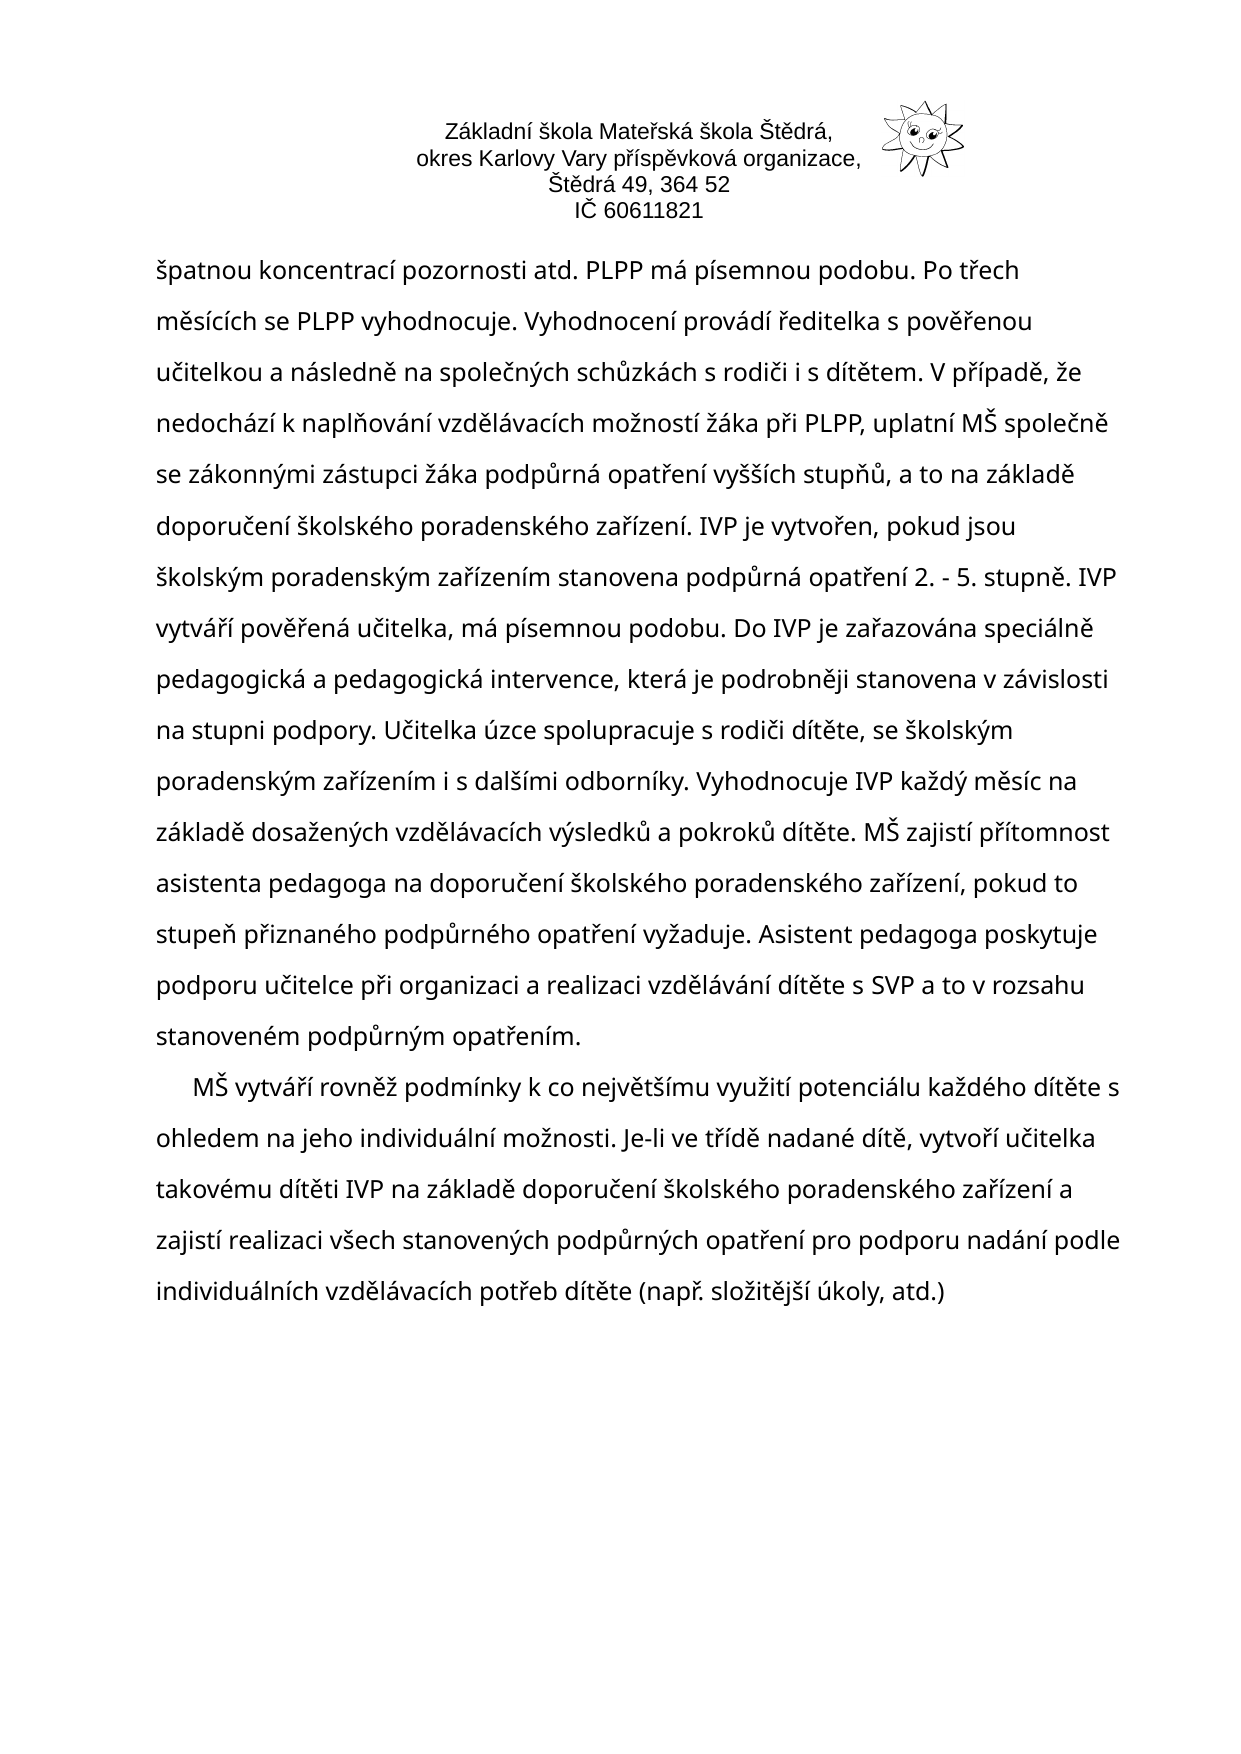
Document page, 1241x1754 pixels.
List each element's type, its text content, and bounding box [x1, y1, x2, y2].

list špatnou koncentrací pozornosti atd. PLPP má písemnou podobu. Po třech měsících se PLPP vyhodnocuje. Vyhodnocení provádí ředitelka s pověřenou učitelkou a následně na společných schůzkách s rodiči i s dítětem. V případě, že nedochází k naplňování vzdělávacích možností žáka při PLPP, uplatní MŠ společně se zákonnými zástupci žáka podpůrná opatření vyšších stupňů, a to na základě doporučení školského poradenského zařízení. IVP je vytvořen, pokud jsou školským poradenským zařízením stanovena podpůrná opatření 2. - 5. stupně. IVP vytváří pověřená učitelka, má písemnou podobu. Do IVP je zařazována speciálně pedagogická a pedagogická intervence, která je podrobněji stanovena v závislosti na stupni podpory. Učitelka úzce spolupracuje s rodiči dítěte, se školským poradenským zařízením i s dalšími odborníky. Vyhodnocuje IVP každý měsíc na základě dosažených vzdělávacích výsledků a pokroků dítěte. MŠ zajistí přítomnost asistenta pedagoga na doporučení školského poradenského zařízení, pokud to stupeň přiznaného podpůrného opatření vyžaduje. Asistent pedagoga poskytuje podporu učitelce při organizaci a realizaci vzdělávání dítěte s SVP a to v rozsahu stanoveném podpůrným opatřením. [118, 253, 1122, 1053]
list MŠ vytváří rovněž podmínky k co největšímu využití potenciálu každého dítěte s ohledem na jeho individuální možnosti. Je-li ve třídě nadané dítě, vytvoří učitelka takovému dítěti IVP na základě doporučení školského poradenského zařízení a zajistí realizaci všech stanovených podpůrných opatření pro podporu nadání podle individuálních vzdělávacích potřeb dítěte (např. složitější úkoly, atd.) [118, 1070, 1122, 1308]
